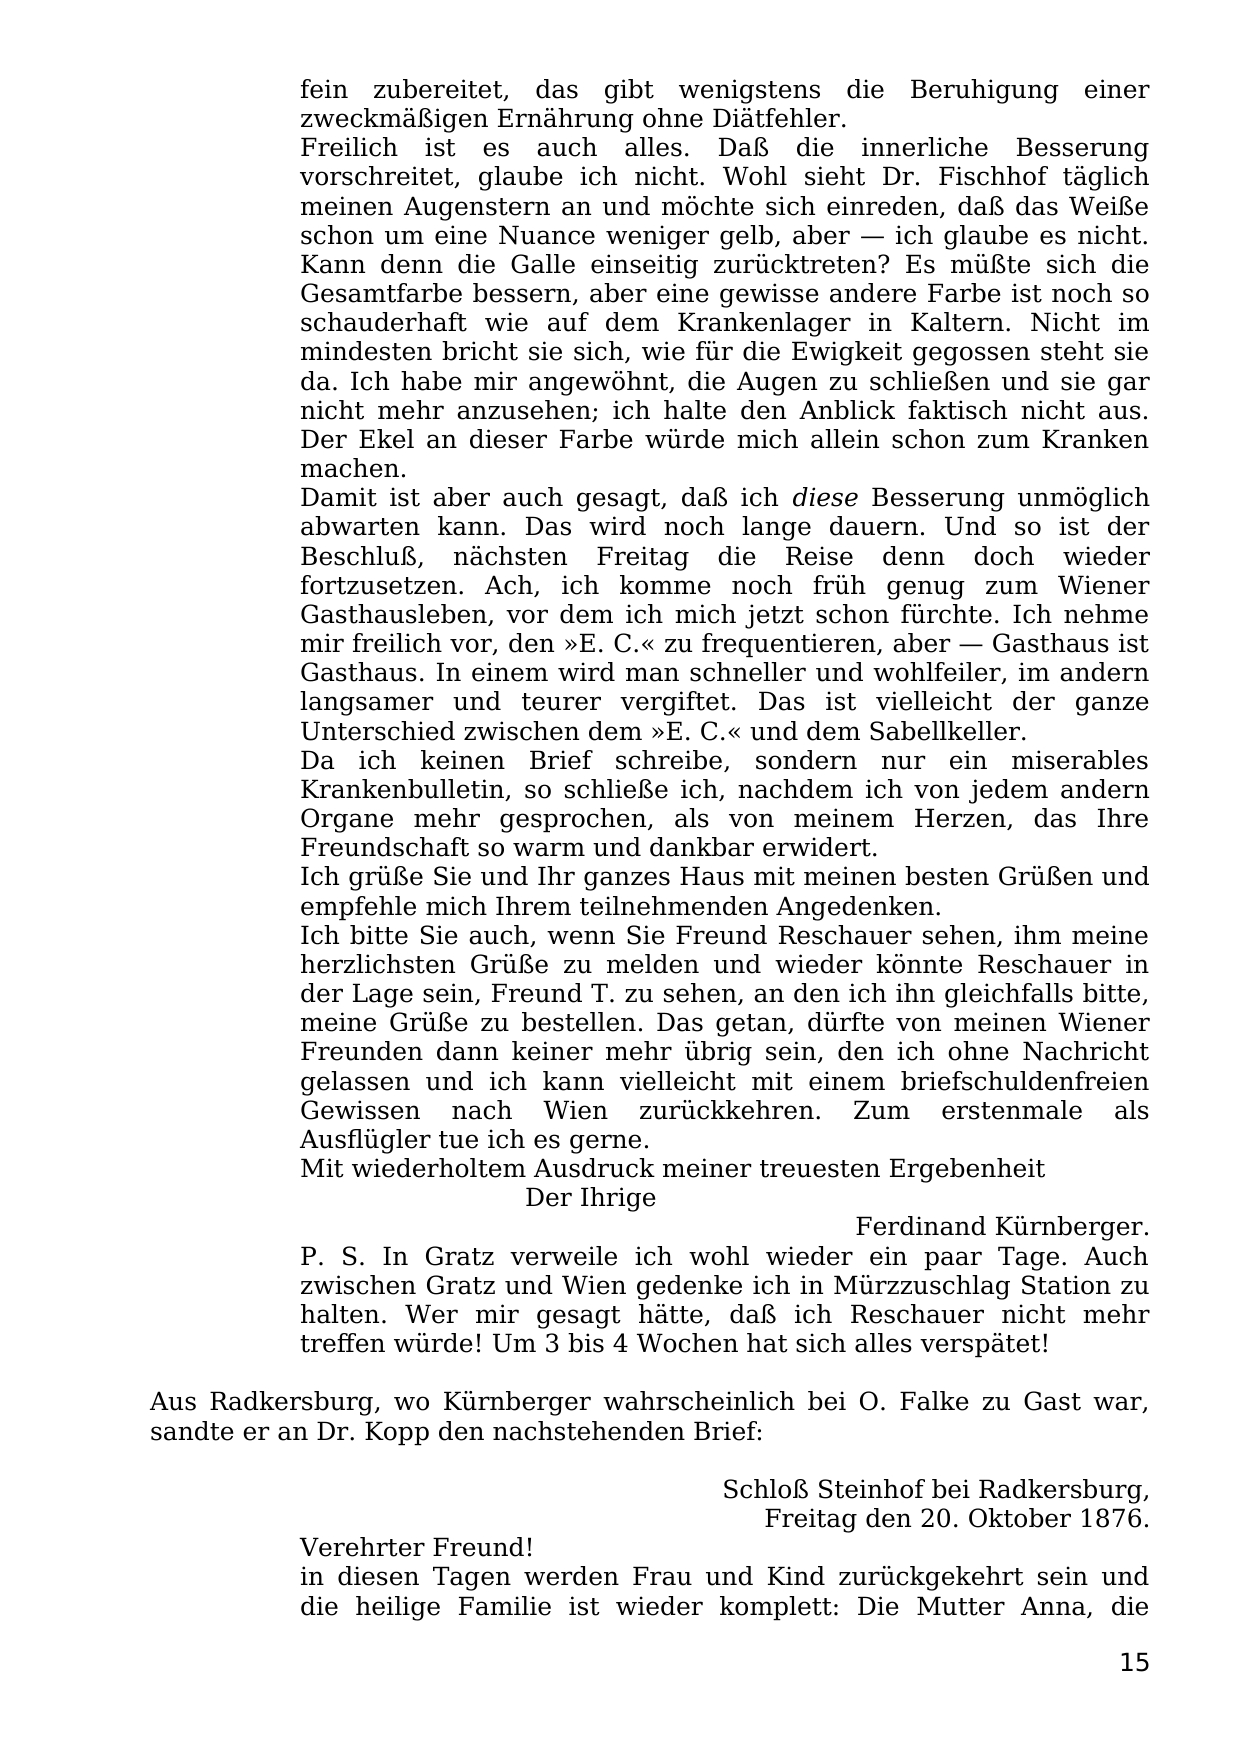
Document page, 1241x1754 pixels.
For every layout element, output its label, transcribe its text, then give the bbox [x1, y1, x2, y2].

text Der Ihrige [150, 1183, 1151, 1212]
text Ich bitte Sie auch, wenn Sie Freund Reschauer sehen, ihm meine herzlichsten Grüße zu melden und wieder könnte Reschauer in der Lage sein, Freund T. zu sehen, an den ich ihn gleichfalls bitte, meine Grüße zu bestellen. Das getan, dürfte von meinen Wiener Freunden dann keiner mehr übrig sein, den ich ohne Nachricht gelassen und ich kann vielleicht mit einem briefschuldenfreien Gewissen nach Wien zurückkehren. Zum erstenmale als Ausflügler tue ich es gerne. [300, 921, 1151, 1154]
text Damit ist aber auch gesagt, daß ich diese Besserung unmöglich abwarten kann. Das wird noch lange dauern. Und so ist der Beschluß, nächsten Freitag die Reise denn doch wieder fortzusetzen. Ach, ich komme noch früh genug zum Wiener Gasthausleben, vor dem ich mich jetzt schon fürchte. Ich nehme mir freilich vor, den »E. C.« zu frequentieren, aber — Gasthaus ist Gasthaus. In einem wird man schneller und wohlfeiler, im andern langsamer und teurer vergiftet. Das ist vielleicht der ganze Unterschied zwischen dem »E. C.« und dem Sabellkeller. [300, 483, 1151, 746]
text in diesen Tagen werden Frau und Kind zurückgekehrt sein und die heilige Familie ist wieder komplett: Die Mutter Anna, die [300, 1562, 1151, 1621]
text Schloß Steinhof bei Radkersburg, [300, 1475, 1151, 1504]
text Da ich keinen Brief schreibe, sondern nur ein miserables Krankenbulletin, so schließe ich, nachdem ich von jedem andern Organe mehr gesprochen, als von meinem Herzen, das Ihre Freundschaft so warm und dankbar erwidert. [300, 746, 1151, 862]
text Aus Radkersburg, wo Kürnberger wahrscheinlich bei O. Falke zu Gast war, sandte er an Dr. Kopp den nachstehenden Brief: [150, 1387, 1151, 1446]
text Ferdinand Kürnberger. [150, 1212, 1151, 1242]
text Freilich ist es auch alles. Daß die innerliche Besserung vorschreitet, glaube ich nicht. Wohl sieht Dr. Fischhof täglich meinen Augenstern an und möchte sich einreden, daß das Weiße schon um eine Nuance weniger gelb, aber — ich glaube es nicht. Kann denn die Galle einseitig zurücktreten? Es müßte sich die Gesamtfarbe bessern, aber eine gewisse andere Farbe ist noch so schauderhaft wie auf dem Krankenlager in Kaltern. Nicht im mindesten bricht sie sich, wie für die Ewigkeit gegossen steht sie da. Ich habe mir angewöhnt, die Augen zu schließen und sie gar nicht mehr anzusehen; ich halte den Anblick faktisch nicht aus. Der Ekel an dieser Farbe würde mich allein schon zum Kranken machen. [300, 133, 1151, 483]
text P. S. In Gratz verweile ich wohl wieder ein paar Tage. Auch zwischen Gratz und Wien gedenke ich in Mürzzuschlag Station zu halten. Wer mir gesagt hätte, daß ich Reschauer nicht mehr treffen würde! Um 3 bis 4 Wochen hat sich alles verspätet! [300, 1242, 1151, 1358]
text Freitag den 20. Oktober 1876. [300, 1504, 1151, 1533]
text Ich grüße Sie und Ihr ganzes Haus mit meinen besten Grüßen und empfehle mich Ihrem teilnehmenden Angedenken. [300, 862, 1151, 921]
text fein zubereitet, das gibt wenigstens die Beruhigung einer zweckmäßigen Ernährung ohne Diätfehler. [300, 75, 1151, 133]
text Mit wiederholtem Ausdruck meiner treuesten Ergebenheit [300, 1154, 1151, 1183]
text Verehrter Freund! [300, 1533, 1151, 1562]
